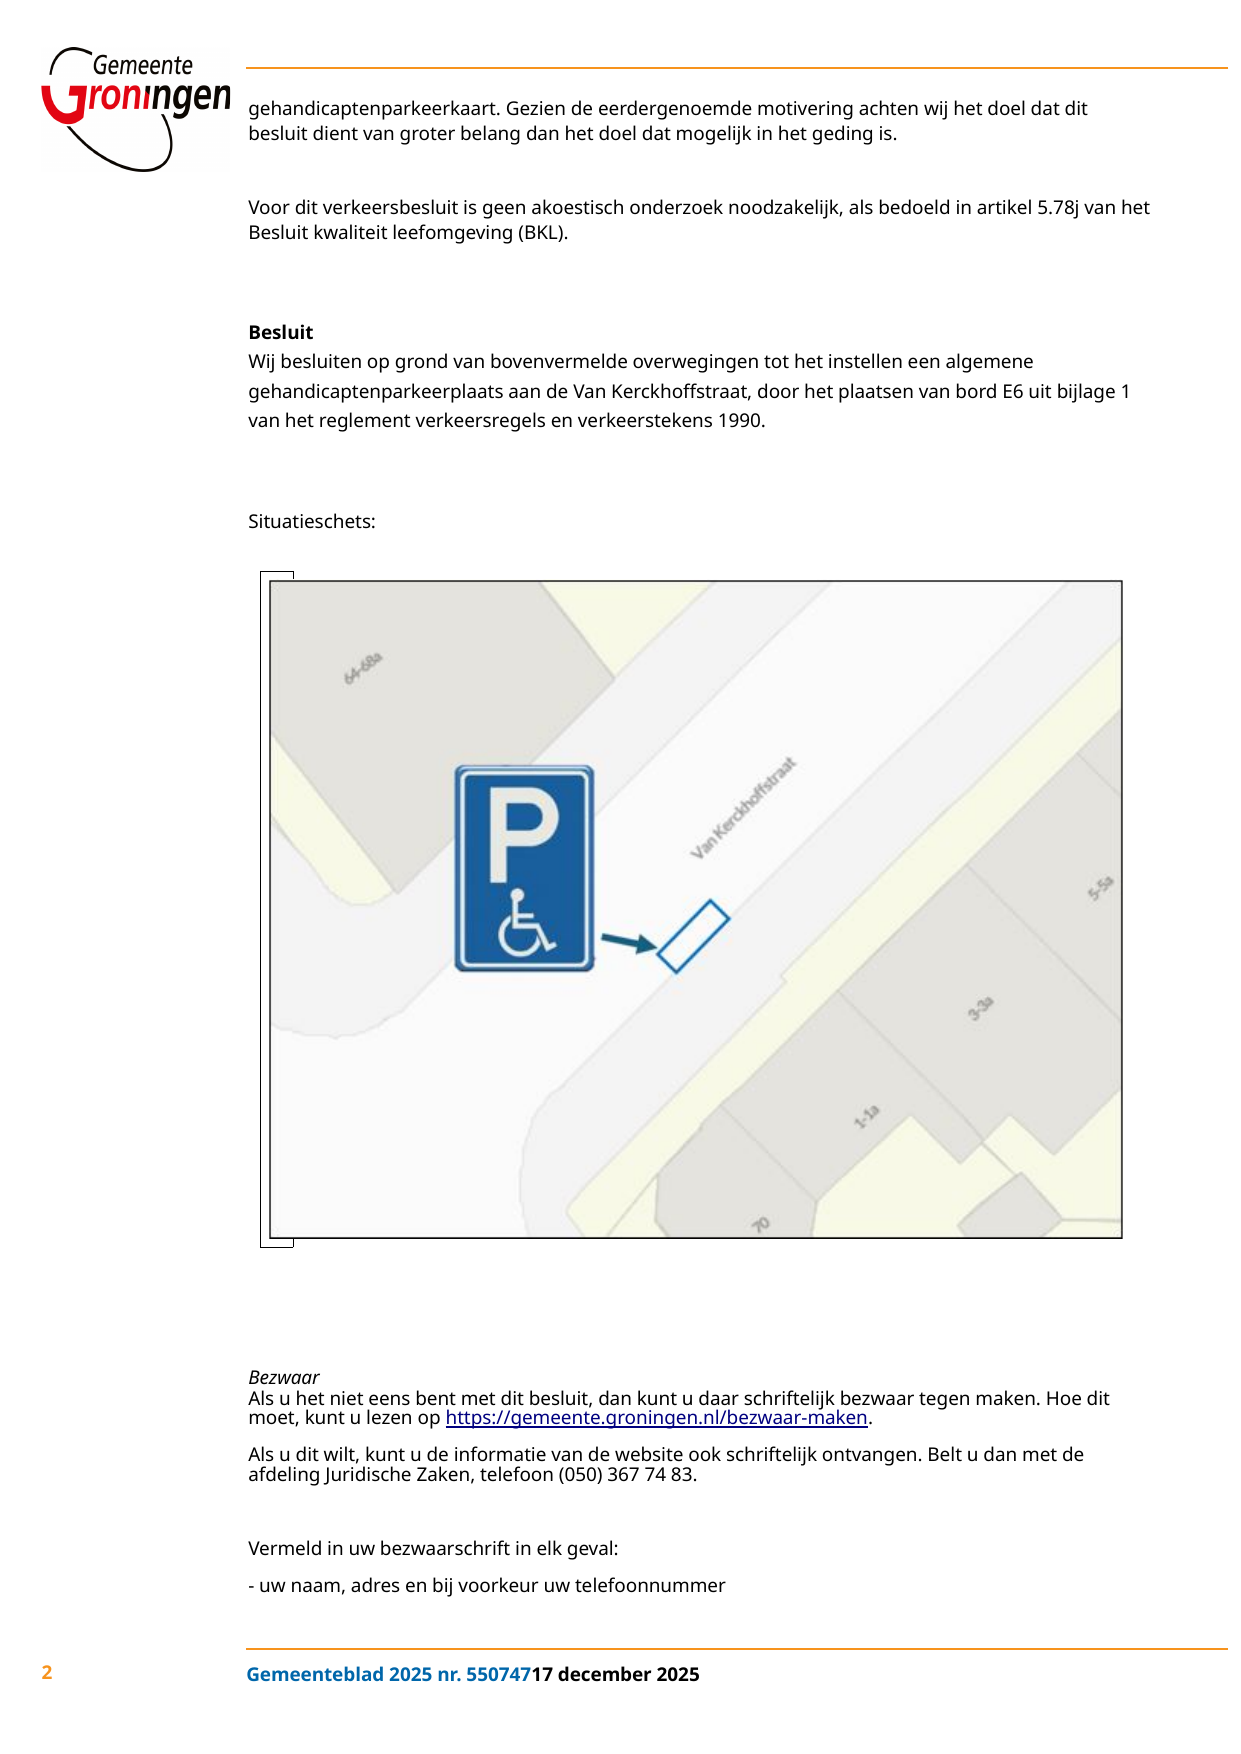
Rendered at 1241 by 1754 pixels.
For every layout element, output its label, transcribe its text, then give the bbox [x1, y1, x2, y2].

text Wij besluiten op grond van bovenvermelde overwegingen tot het instellen een algemene gehandicaptenparkeerplaats aan de Van Kerckhoffstraat, door het plaatsen van bord E6 uit bijlage 1 van het reglement verkeersregels en verkeerstekens 1990. [248, 348, 1152, 433]
text - uw naam, adres en bij voorkeur uw telefoonnummer [248, 1577, 1152, 1596]
text Besluit [248, 319, 1152, 345]
text Als u het niet eens bent met dit besluit, dan kunt u daar schriftelijk bezwaar tegen maken. Hoe dit moet, kunt u lezen op https://gemeente.groningen.nl/bezwaar-maken. [248, 1390, 1152, 1429]
text Als u dit wilt, kunt u de informatie van de website ook schriftelijk ontvangen. Belt u dan met de afdeling Juridische Zaken, telefoon (050) 367 74 83. [248, 1446, 1152, 1485]
text Situatieschets: [248, 508, 1152, 534]
text gehandicaptenparkeerkaart. Gezien de eerdergenoemde motivering achten wij het doel dat dit besluit dient van groter belang dan het doel dat mogelijk in het geding is. [248, 95, 1152, 146]
text Voor dit verkeersbesluit is geen akoestisch onderzoek noodzakelijk, als bedoeld in artikel 5.78j van het Besluit kwaliteit leefomgeving (BKL). [248, 194, 1152, 245]
text Bezwaar [248, 1364, 1152, 1390]
picture [268, 579, 1125, 1239]
text Vermeld in uw bezwaarschrift in elk geval: [248, 1539, 1152, 1559]
picture [41, 47, 231, 172]
